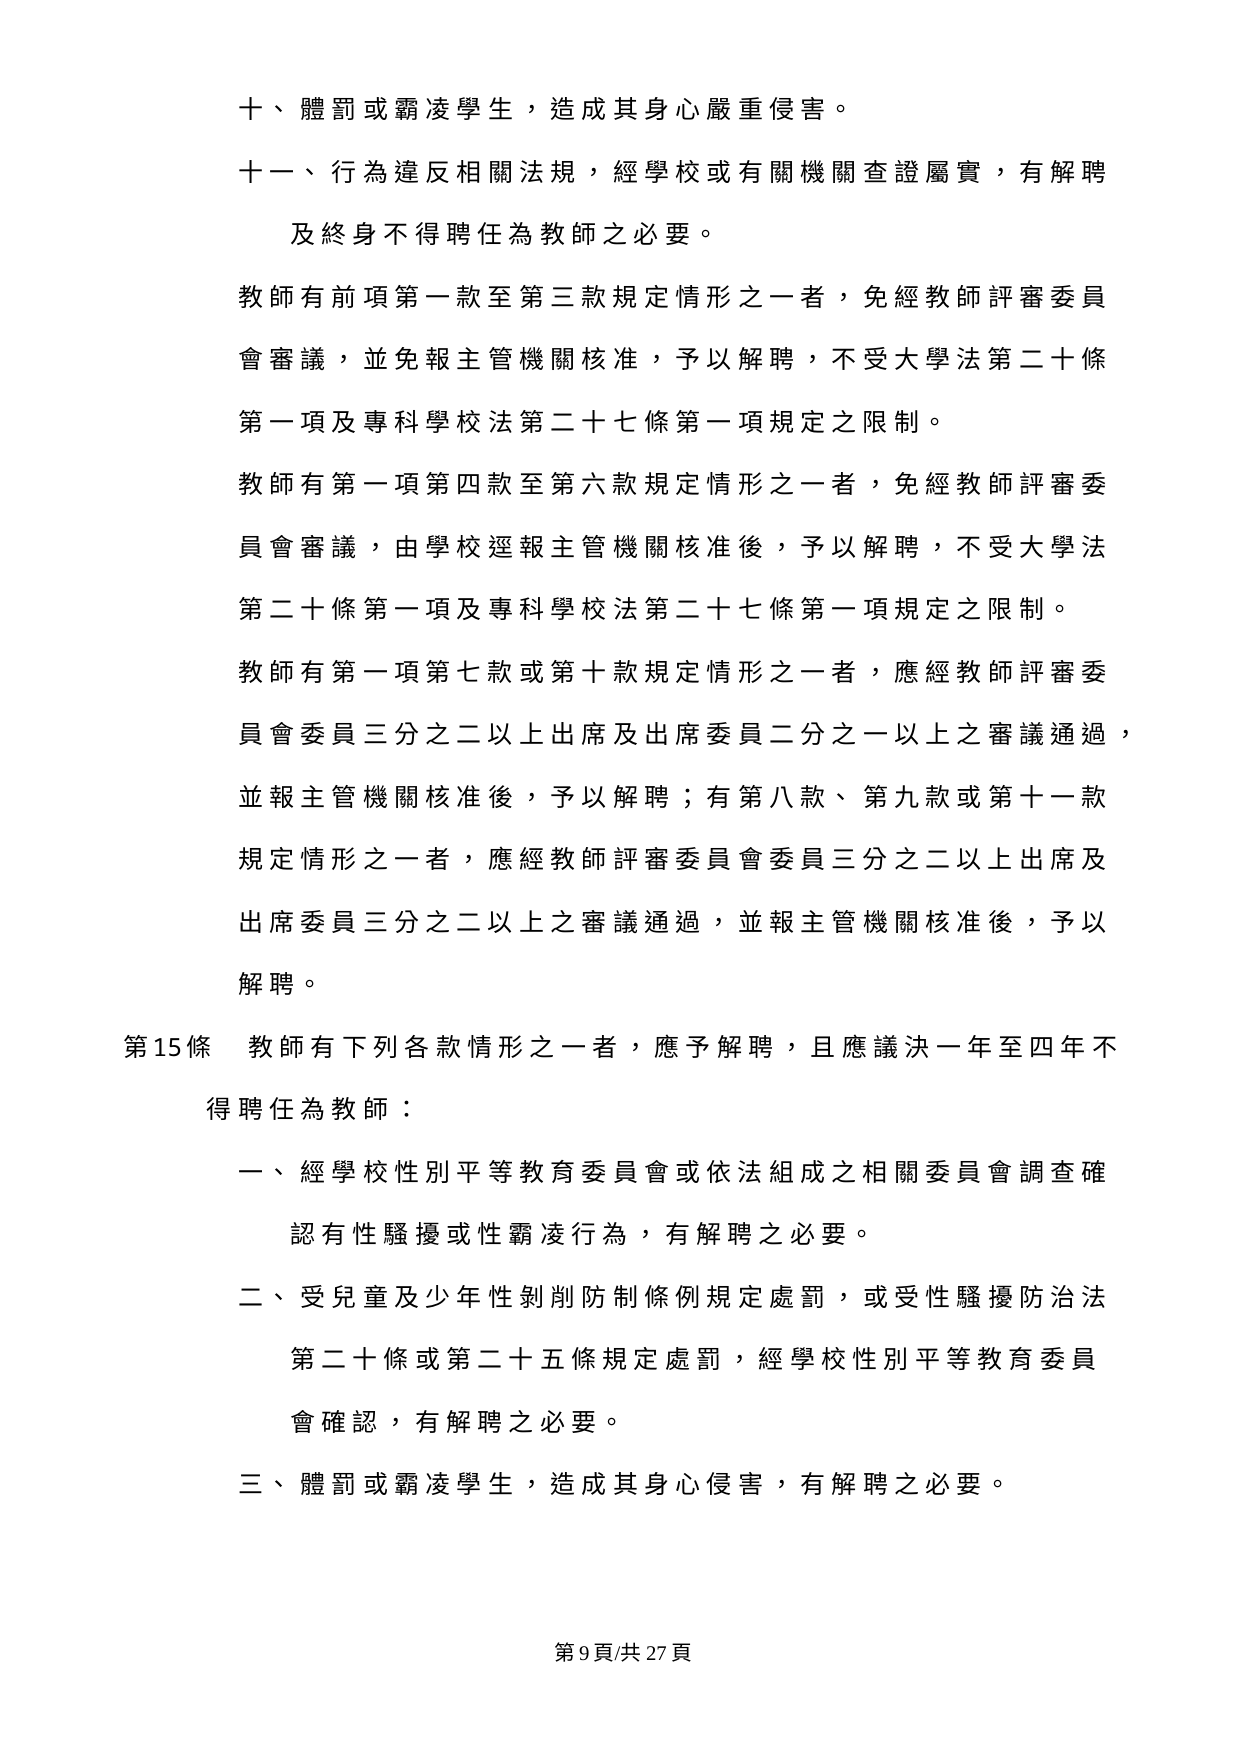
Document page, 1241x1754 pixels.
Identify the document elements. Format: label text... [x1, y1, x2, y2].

text 教師有前項第一款至第三款規定情形之一者，免經教師評審委員會審議，並免報主管機關核准，予以解聘，不受大學法第二十條第一項及專科學校法第二十七條第一項規定之限制。 [232, 254, 1120, 441]
text 十一、行為違反相關法規，經學校或有關機關查證屬實，有解聘及終身不得聘任為教師之必要。 [232, 129, 1120, 254]
text 教師有第一項第四款至第六款規定情形之一者，免經教師評審委員會審議，由學校逕報主管機關核准後，予以解聘，不受大學法第二十條第一項及專科學校法第二十七條第一項規定之限制。 [232, 441, 1120, 629]
text 三、體罰或霸凌學生，造成其身心侵害，有解聘之必要。 [232, 1441, 1120, 1504]
text 第15條 教師有下列各款情形之一者，應予解聘，且應議決一年至四年不得聘任為教師： [120, 1004, 1120, 1129]
text 一、經學校性別平等教育委員會或依法組成之相關委員會調查確認有性騷擾或性霸凌行為，有解聘之必要。 [232, 1129, 1120, 1254]
text 二、受兒童及少年性剝削防制條例規定處罰，或受性騷擾防治法第二十條或第二十五條規定處罰，經學校性別平等教育委員會確認，有解聘之必要。 [232, 1254, 1120, 1441]
text 教師有第一項第七款或第十款規定情形之一者，應經教師評審委員會委員三分之二以上出席及出席委員二分之一以上之審議通過，並報主管機關核准後，予以解聘；有第八款、第九款或第十一款規定情形之一者，應經教師評審委員會委員三分之二以上出席及出席委員三分之二以上之審議通過，並報主管機關核准後，予以解聘。 [232, 629, 1120, 1004]
text 十、體罰或霸凌學生，造成其身心嚴重侵害。 [232, 66, 1120, 129]
